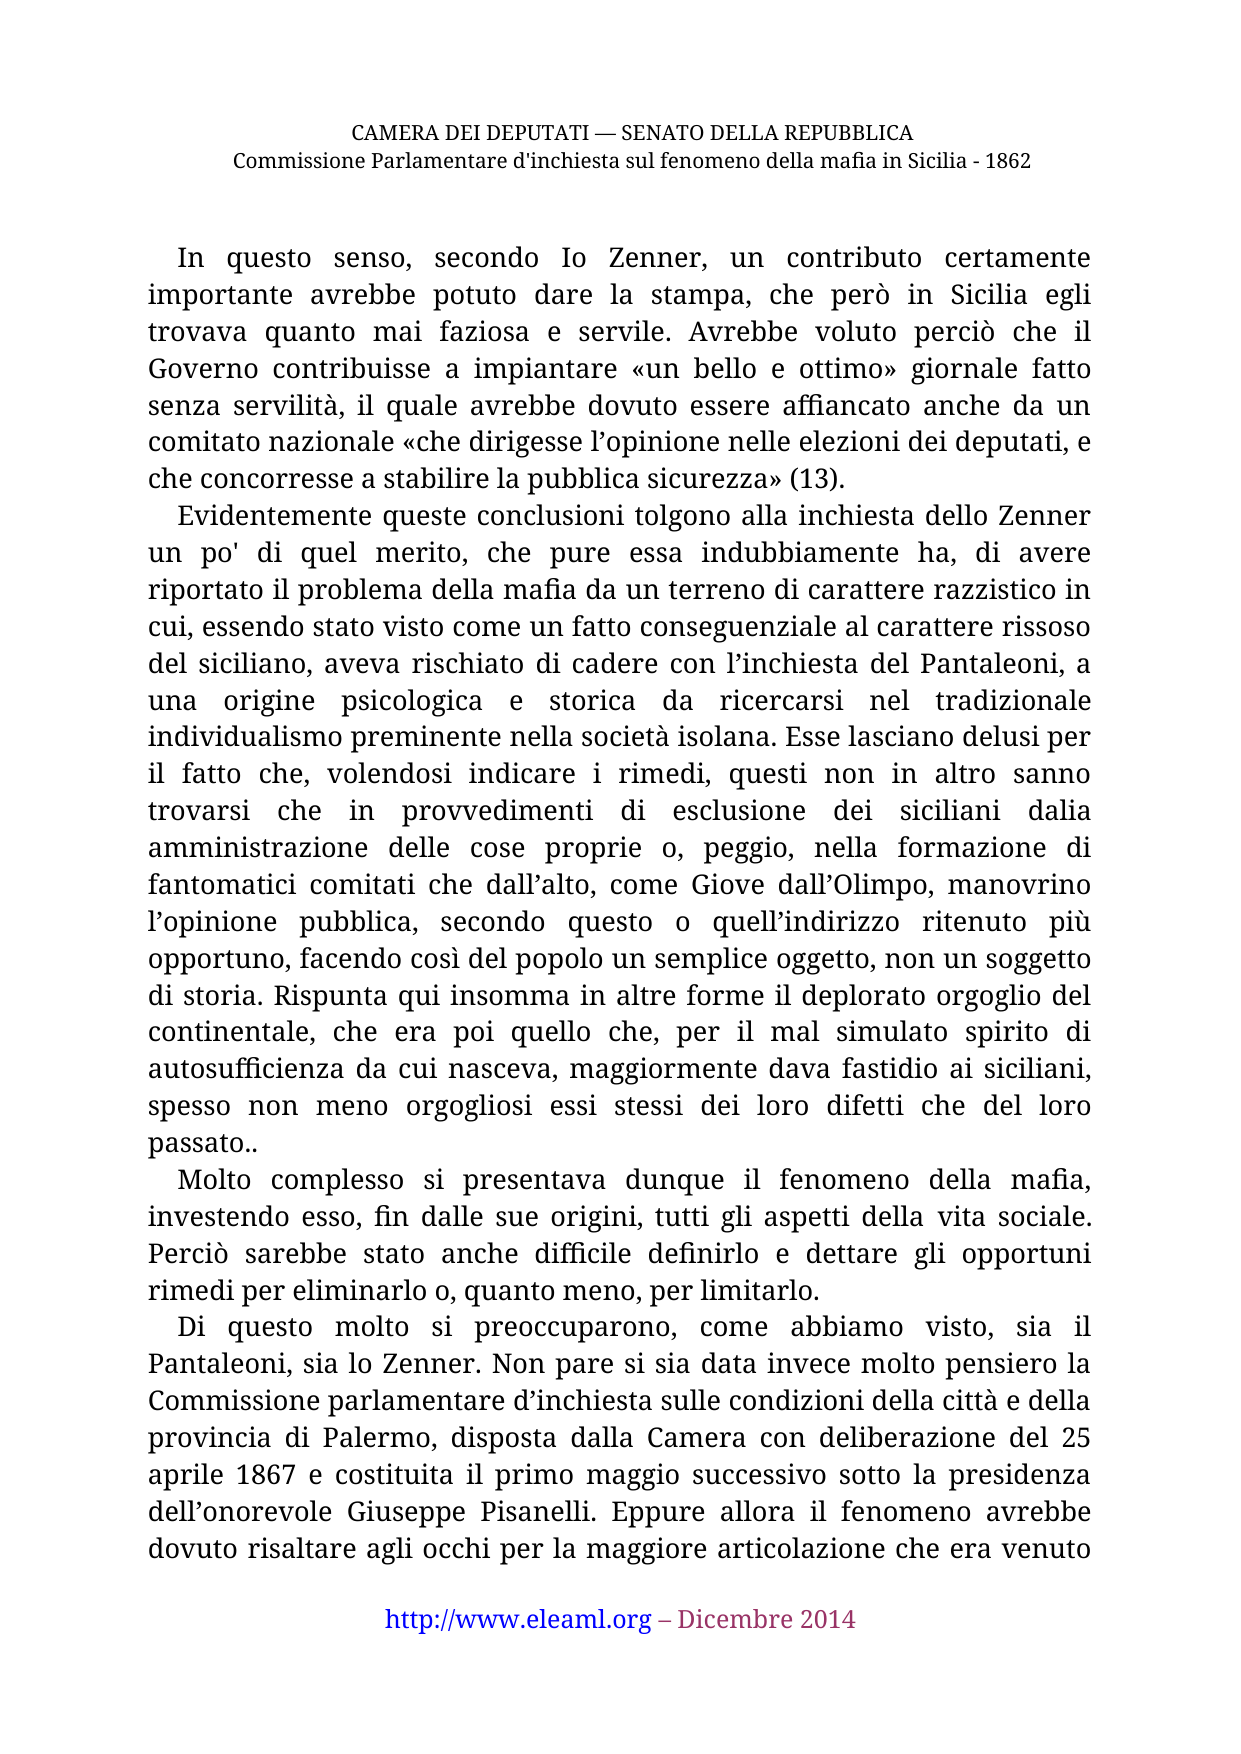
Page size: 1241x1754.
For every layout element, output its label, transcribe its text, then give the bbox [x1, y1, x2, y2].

text Di questo molto si preoccuparono, come abbiamo visto, sia il Pantaleoni, sia lo Zenner. Non pare si sia data invece molto pensiero la Commissione parlamentare d’inchiesta sulle condizioni della città e della provincia di Palermo, disposta dalla Camera con deliberazione del 25 aprile 1867 e costituita il primo maggio successivo sotto la presidenza dell’onorevole Giuseppe Pisanelli. Eppure allora il fenomeno avrebbe dovuto risaltare agli occhi per la maggiore articolazione che era venuto [148, 1308, 1093, 1566]
text Molto complesso si presentava dunque il fenomeno della mafia, investendo esso, fin dalle sue origini, tutti gli aspetti della vita sociale. Perciò sarebbe stato anche difficile definirlo e dettare gli opportuni rimedi per eliminarlo o, quanto meno, per limitarlo. [148, 1160, 1093, 1308]
text In questo senso, secondo Io Zenner, un contributo certamente importante avrebbe potuto dare la stampa, che però in Sicilia egli trovava quanto mai faziosa e servile. Avrebbe voluto perciò che il Governo contribuisse a impiantare «un bello e ottimo» giornale fatto senza servilità, il quale avrebbe dovuto essere affiancato anche da un comitato nazionale «che dirigesse l’opinione nelle elezioni dei deputati, e che concorresse a stabilire la pubblica sicurezza» (13). [148, 238, 1093, 497]
text Evidentemente queste conclusioni tolgono alla inchiesta dello Zenner un po' di quel merito, che pure essa indubbiamente ha, di avere riportato il problema della mafia da un terreno di carattere razzistico in cui, essendo stato visto come un fatto conseguenziale al carattere rissoso del siciliano, aveva rischiato di cadere con l’inchiesta del Pantaleoni, a una origine psicologica e storica da ricercarsi nel tradizionale individualismo preminente nella società isolana. Esse lasciano delusi per il fatto che, volendosi indicare i rimedi, questi non in altro sanno trovarsi che in provvedimenti di esclusione dei siciliani dalia amministrazione delle cose proprie o, peggio, nella formazione di fantomatici comitati che dall’alto, come Giove dall’Olimpo, manovrino l’opinione pubblica, secondo questo o quell’indirizzo ritenuto più opportuno, facendo così del popolo un semplice oggetto, non un soggetto di storia. Rispunta qui insomma in altre forme il deplorato orgoglio del continentale, che era poi quello che, per il mal simulato spirito di autosufficienza da cui nasceva, maggiormente dava fastidio ai siciliani, spesso non meno orgogliosi essi stessi dei loro difetti che del loro passato.. [148, 497, 1093, 1160]
